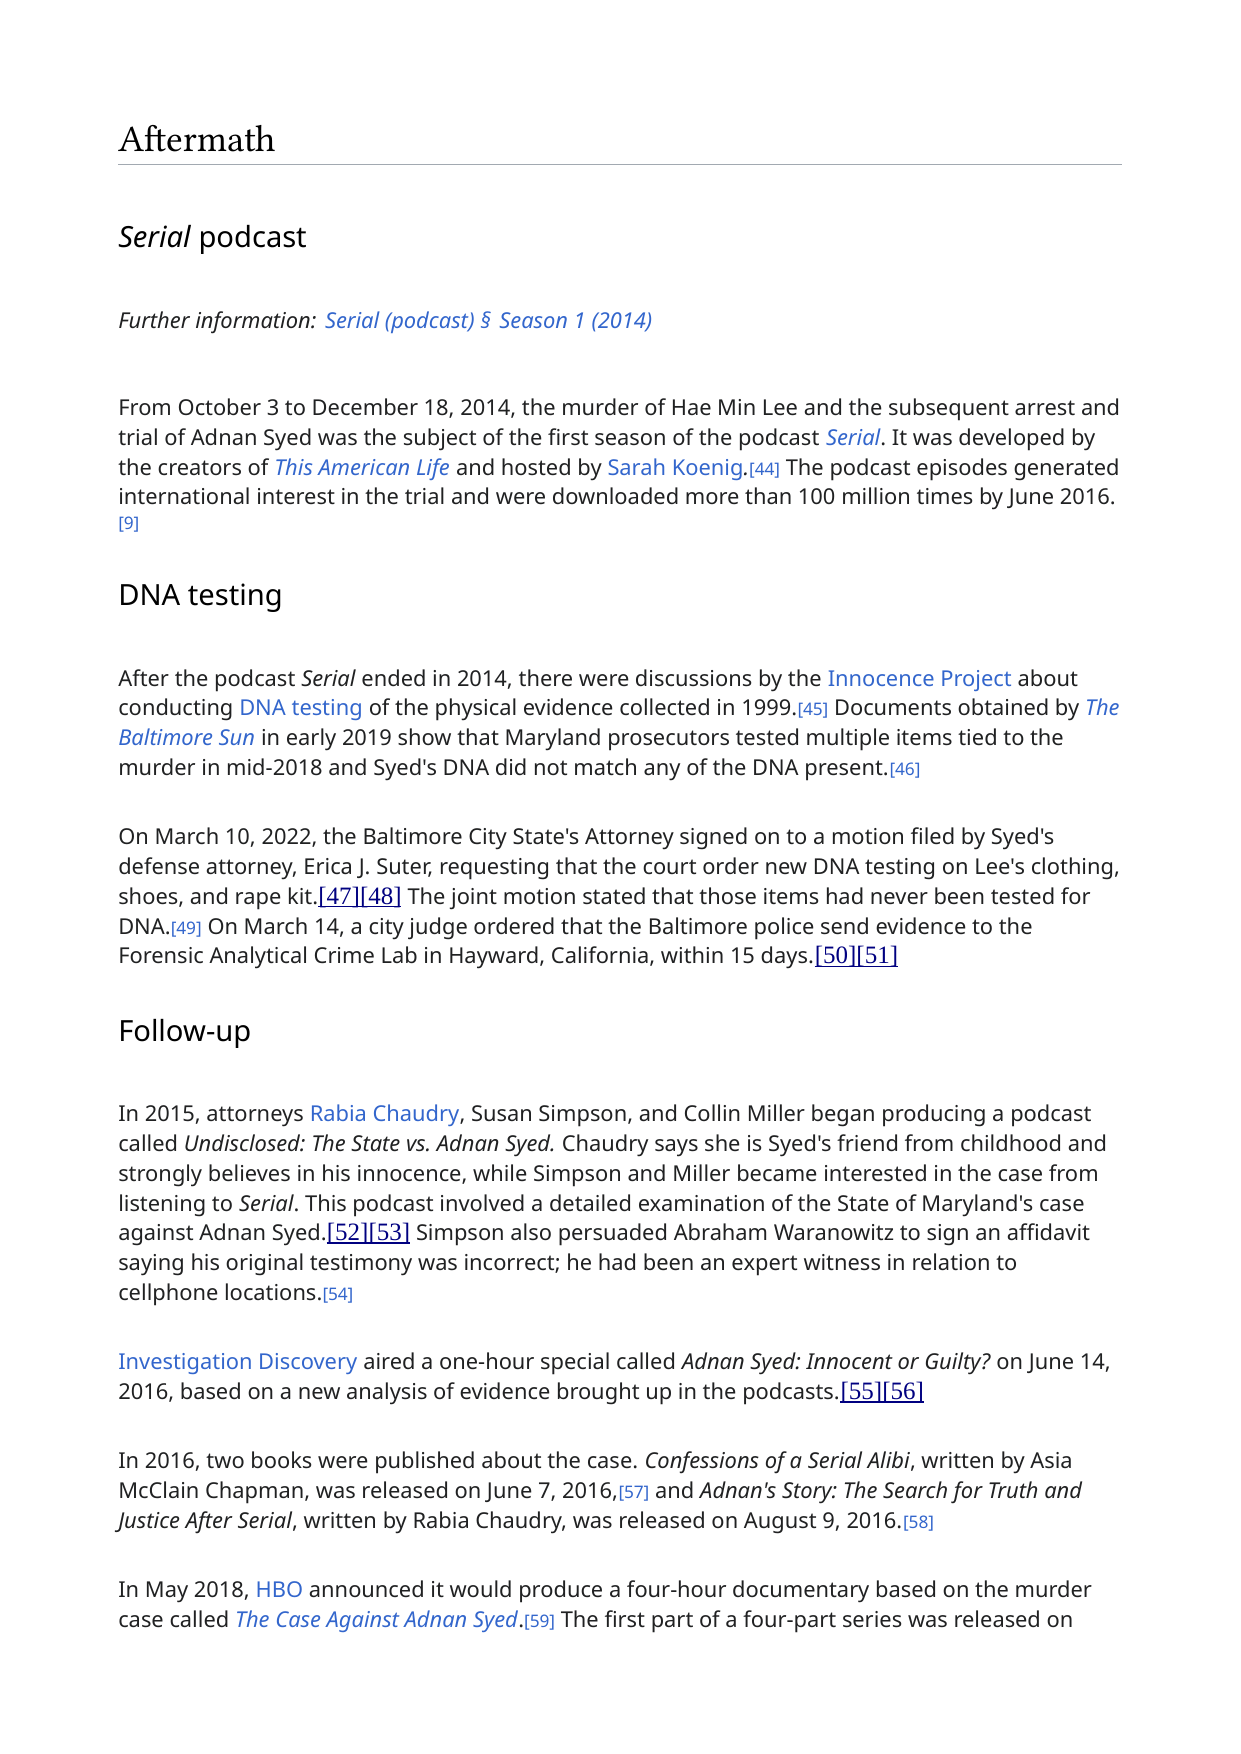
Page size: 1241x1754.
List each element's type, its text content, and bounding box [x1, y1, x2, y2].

text In May 2018, HBO announced it would produce a four-hour documentary based on the murder case called The Case Against Adnan Syed.[59] The first part of a four-part series was released on [118, 1574, 1122, 1634]
text After the podcast Serial ended in 2014, there were discussions by the Innocence Project about conducting DNA testing of the physical evidence collected in 1999.[45] Documents obtained by The Baltimore Sun in early 2019 show that Maryland prosecutors tested multiple items tied to the murder in mid-2018 and Syed's DNA did not match any of the DNA present.[46] [118, 662, 1122, 782]
text Further information: Serial (podcast) § Season 1 (2014) [118, 305, 1122, 334]
text In 2015, attorneys Rabia Chaudry, Susan Simpson, and Collin Miller began producing a podcast called Undisclosed: The State vs. Adnan Syed. Chaudry says she is Syed's friend from childhood and strongly believes in his innocence, while Simpson and Miller became interested in the case from listening to Serial. This podcast involved a detailed examination of the State of Maryland's case against Adnan Syed.[52][53] Simpson also persuaded Abraham Waranowitz to sign an affidavit saying his original testimony was incorrect; he had been an expert witness in relation to cellphone locations.[54] [118, 1098, 1122, 1307]
subtitle DNA testing [118, 574, 1122, 614]
subtitle Serial podcast [118, 216, 1122, 256]
text Investigation Discovery aired a one-hour special called Adnan Syed: Innocent or Guilty? on June 14, 2016, based on a new analysis of evidence brought up in the podcasts.[55][56] [118, 1346, 1122, 1406]
subtitle Aftermath [118, 118, 1122, 164]
text In 2016, two books were published about the case. Confessions of a Serial Alibi, written by Asia McClain Chapman, was released on June 7, 2016,[57] and Adnan's Story: The Search for Truth and Justice After Serial, written by Rabia Chaudry, was released on August 9, 2016.[58] [118, 1446, 1122, 1535]
subtitle Follow-up [118, 1010, 1122, 1049]
text From October 3 to December 18, 2014, the murder of Hae Min Lee and the subsequent arrest and trial of Adnan Syed was the subject of the first season of the podcast Serial. It was developed by the creators of This American Life and hosted by Sarah Koenig.[44] The podcast episodes generated international interest in the trial and were downloaded more than 100 million times by June 2016.[9] [118, 392, 1122, 534]
text On March 10, 2022, the Baltimore City State's Attorney signed on to a motion filed by Syed's defense attorney, Erica J. Suter, requesting that the court order new DNA testing on Lee's clothing, shoes, and rape kit.[47][48] The joint motion stated that those items had never been tested for DNA.[49] On March 14, a city judge ordered that the Baltimore police send evidence to the Forensic Analytical Crime Lab in Hayward, California, within 15 days.[50][51] [118, 821, 1122, 970]
